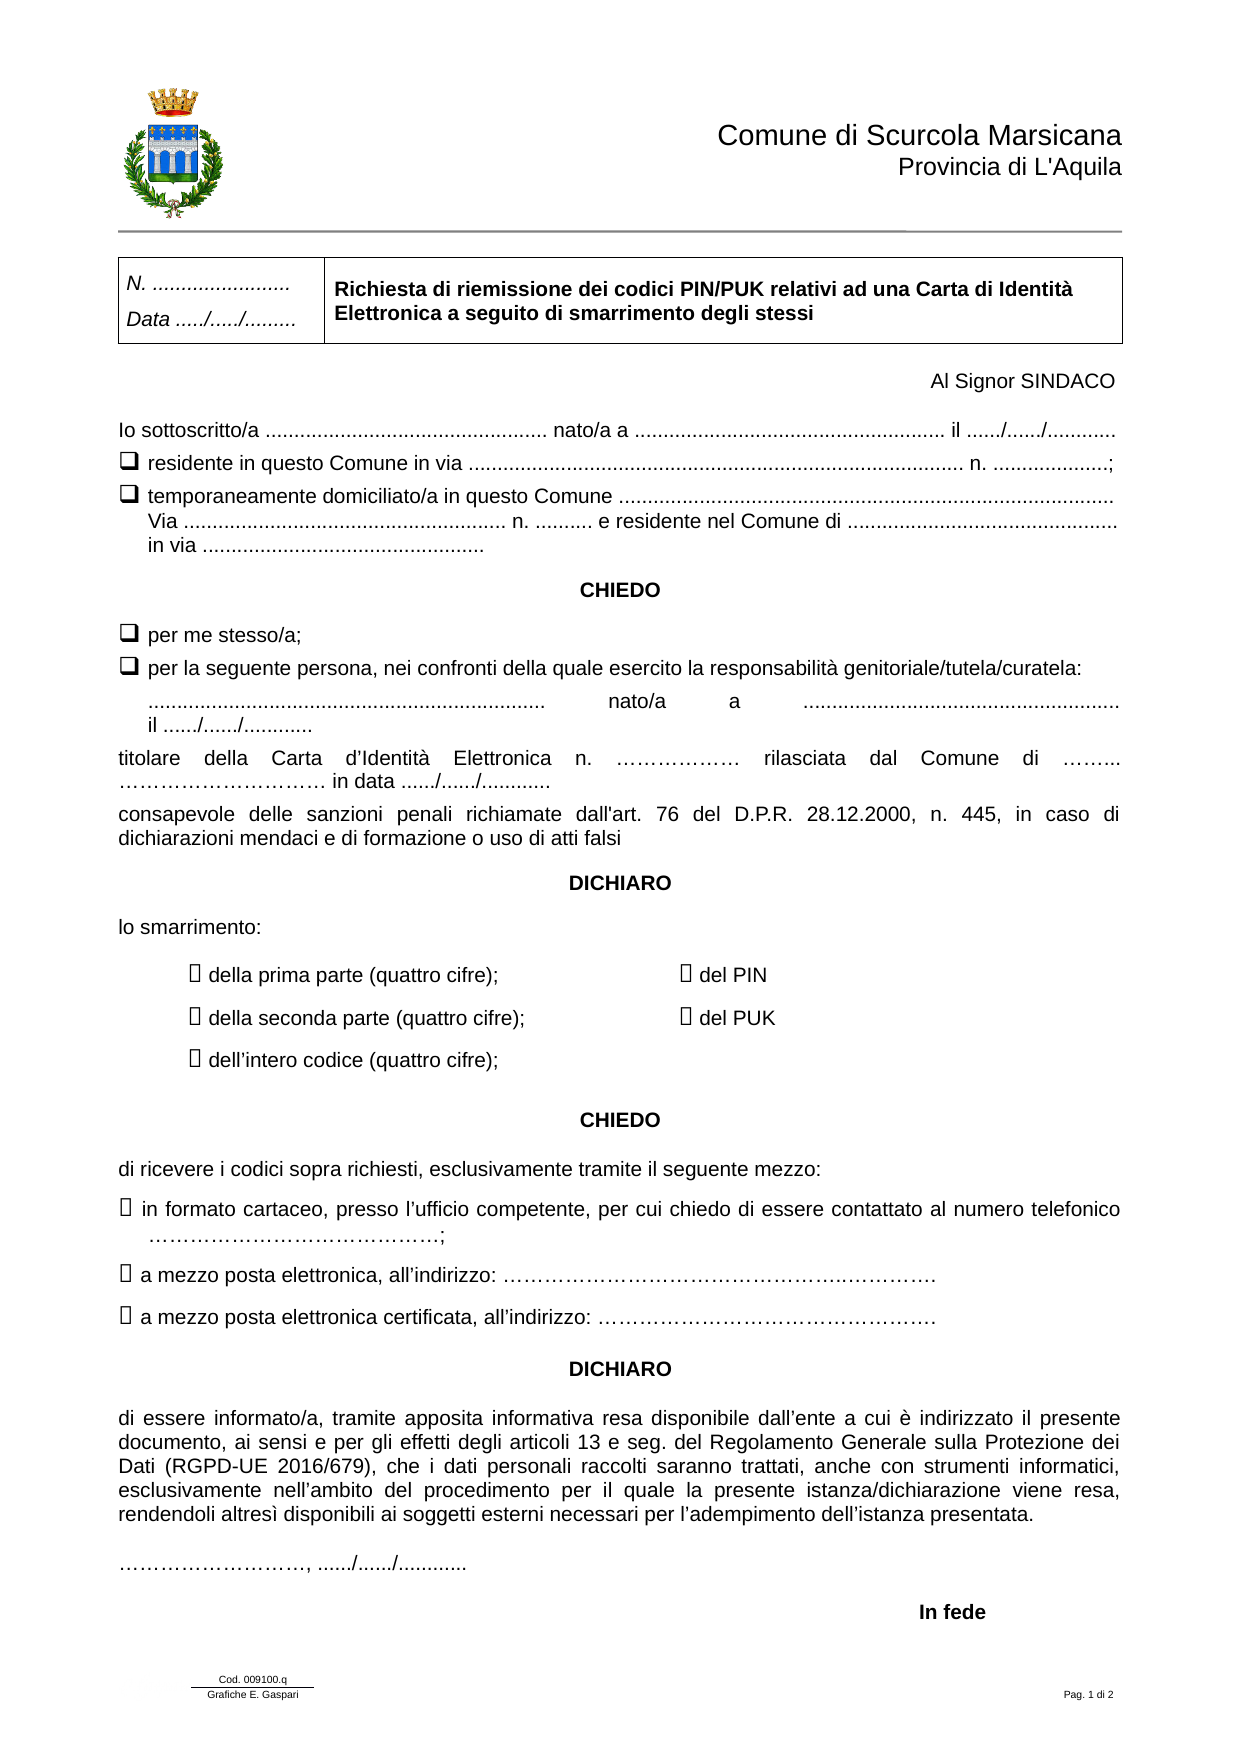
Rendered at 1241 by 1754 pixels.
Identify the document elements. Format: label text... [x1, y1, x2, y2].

text  residente in questo Comune in via ...................................................................................... n. ....................; [118, 451, 1122, 476]
text  temporaneamente domiciliato/a in questo Comune ...................................................................................... Via ........................................................ n. .......... e residente nel Comune di ............................................... in via ................................................. [118, 484, 1122, 557]
text consapevole delle sanzioni penali richiamate dall'art. 76 del D.P.R. 28.12.2000, n. 445, in caso di dichiarazioni mendaci e di formazione o uso di atti falsi [118, 802, 1122, 849]
text Provincia di L'Aquila [224, 152, 1122, 180]
table_header Richiesta di riemissione dei codici PIN/PUK relativi ad una Carta di Identità Elettronica a seguito di smarrimento degli stessi [325, 258, 1122, 343]
text titolare della Carta d’Identità Elettronica n. ……………… rilasciata dal Comune di ……...………………………… in data ....../....../............ [118, 745, 1122, 793]
text di ricevere i codici sopra richiesti, esclusivamente tramite il seguente mezzo: [118, 1157, 1122, 1181]
text CHIEDO [118, 578, 1122, 602]
text DICHIARO [118, 1357, 1122, 1381]
text ..................................................................... nato/a a ....................................................... il ....../....../............ [148, 689, 1122, 737]
text In fede [783, 1600, 1122, 1624]
text  per la seguente persona, nei confronti della quale esercito la responsabilità genitoriale/tutela/curatela: [118, 656, 1122, 681]
text ………………………, ....../....../............ [118, 1551, 1122, 1575]
text CHIEDO [118, 1108, 1122, 1132]
table_header  della prima parte (quattro cifre);  della seconda parte (quattro cifre);  dell’intero codice (quattro cifre); [117, 948, 618, 1083]
text  a mezzo posta elettronica certificata, all’indirizzo: …………………………………………. [118, 1298, 1122, 1332]
text  per me stesso/a; [118, 622, 1122, 647]
picture [122, 87, 224, 219]
table_header  del PIN  del PUK [619, 948, 1120, 1083]
text lo smarrimento: [118, 915, 1122, 939]
text  in formato cartaceo, presso l’ufficio competente, per cui chiedo di essere contattato al numero telefonico ……………………………………; [118, 1189, 1122, 1247]
text Al Signor SINDACO [118, 369, 1122, 393]
text Io sottoscritto/a ................................................. nato/a a ...................................................... il ....../....../............ [118, 418, 1122, 442]
text di essere informato/a, tramite apposita informativa resa disponibile dall’ente a cui è indirizzato il presente documento, ai sensi e per gli effetti degli articoli 13 e seg. del Regolamento Generale sulla Protezione dei Dati (RGPD-UE 2016/679), che i dati personali raccolti saranno trattati, anche con strumenti informatici, esclusivamente nell’ambito del procedimento per il quale la presente istanza/dichiarazione viene resa, rendendoli altresì disponibili ai soggetti esterni necessari per l’adempimento dell’istanza presentata. [118, 1406, 1122, 1526]
text  a mezzo posta elettronica, all’indirizzo: …………………………………………..…………. [118, 1256, 1122, 1289]
text Comune di Scurcola Marsicana [224, 118, 1122, 152]
text DICHIARO [118, 870, 1122, 894]
table_header N. ........................ Data ...../...../......... [119, 258, 324, 343]
